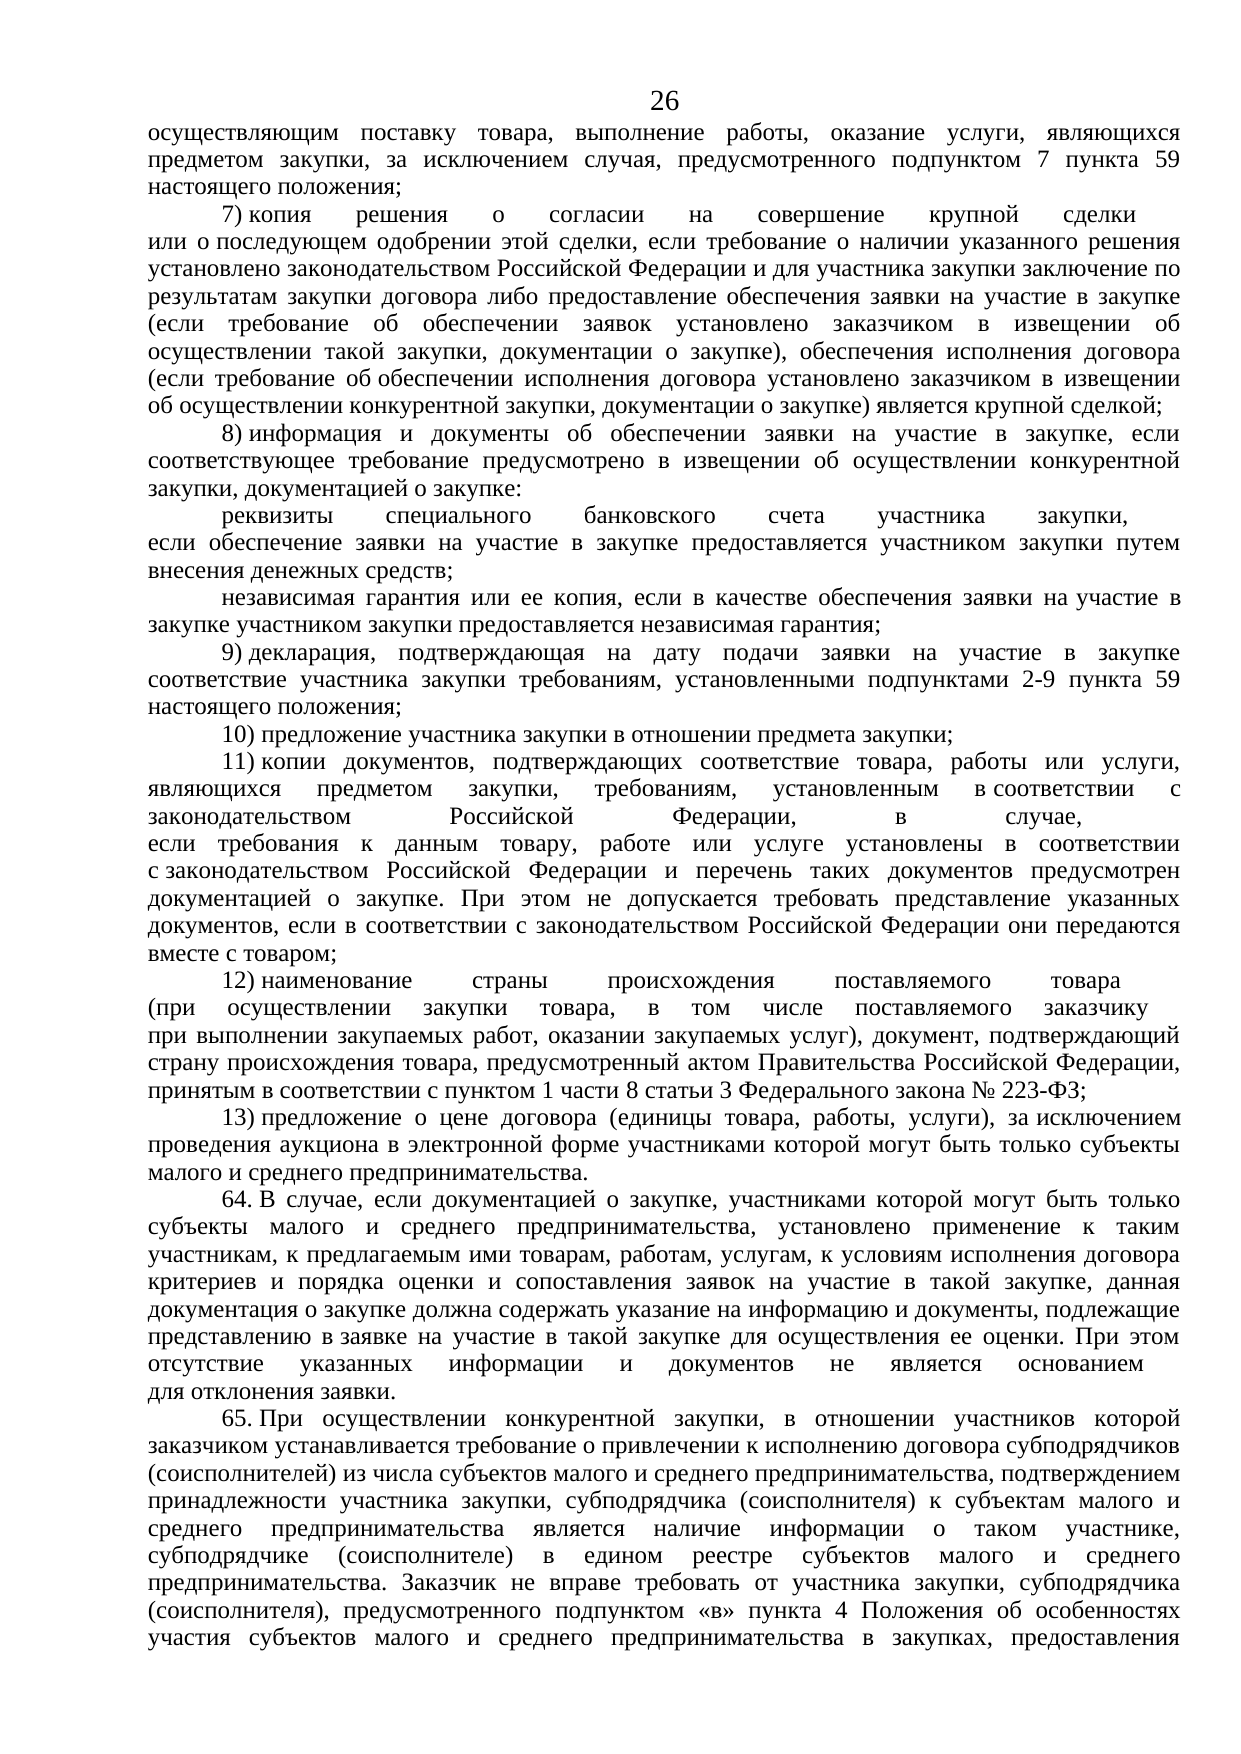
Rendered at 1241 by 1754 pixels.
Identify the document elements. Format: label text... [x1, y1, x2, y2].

text 10) предложение участника закупки в отношении предмета закупки; [148, 720, 1181, 747]
text 12) наименование страны происхождения поставляемого товара (при осуществлении закупки товара, в том числе поставляемого заказчику при выполнении закупаемых работ, оказании закупаемых услуг), документ, подтверждающий страну происхождения товара, предусмотренный актом Правительства Российской Федерации, принятым в соответствии с пунктом 1 части 8 статьи 3 Федерального закона № 223-ФЗ; [148, 967, 1181, 1103]
text 8) информация и документы об обеспечении заявки на участие в закупке, если соответствующее требование предусмотрено в извещении об осуществлении конкурентной закупки, документацией о закупке: [148, 419, 1181, 501]
text 13) предложение о цене договора (единицы товара, работы, услуги), за исключением проведения аукциона в электронной форме участниками которой могут быть только субъекты малого и среднего предпринимательства. [148, 1103, 1181, 1186]
text реквизиты специального банковского счета участника закупки, если обеспечение заявки на участие в закупке предоставляется участником закупки путем внесения денежных средств; [148, 501, 1181, 583]
text осуществляющим поставку товара, выполнение работы, оказание услуги, являющихся предметом закупки, за исключением случая, предусмотренного подпунктом 7 пункта 59 настоящего положения; [148, 118, 1181, 200]
text 64. В случае, если документацией о закупке, участниками которой могут быть только субъекты малого и среднего предпринимательства, установлено применение к таким участникам, к предлагаемым ими товарам, работам, услугам, к условиям исполнения договора критериев и порядка оценки и сопоставления заявок на участие в такой закупке, данная документация о закупке должна содержать указание на информацию и документы, подлежащие представлению в заявке на участие в такой закупке для осуществления ее оценки. При этом отсутствие указанных информации и документов не является основанием для отклонения заявки. [148, 1186, 1181, 1404]
text 9) декларация, подтверждающая на дату подачи заявки на участие в закупке соответствие участника закупки требованиям, установленными подпунктами 2-9 пункта 59 настоящего положения; [148, 638, 1181, 720]
text 7) копия решения о согласии на совершение крупной сделки или о последующем одобрении этой сделки, если требование о наличии указанного решения установлено законодательством Российской Федерации и для участника закупки заключение по результатам закупки договора либо предоставление обеспечения заявки на участие в закупке (если требование об обеспечении заявок установлено заказчиком в извещении об осуществлении такой закупки, документации о закупке), обеспечения исполнения договора (если требование об обеспечении исполнения договора установлено заказчиком в извещении об осуществлении конкурентной закупки, документации о закупке) является крупной сделкой; [148, 200, 1181, 419]
text 65. При осуществлении конкурентной закупки, в отношении участников которой заказчиком устанавливается требование о привлечении к исполнению договора субподрядчиков (соисполнителей) из числа субъектов малого и среднего предпринимательства, подтверждением принадлежности участника закупки, субподрядчика (соисполнителя) к субъектам малого и среднего предпринимательства является наличие информации о таком участнике, субподрядчике (соисполнителе) в едином реестре субъектов малого и среднего предпринимательства. Заказчик не вправе требовать от участника закупки, субподрядчика (соисполнителя), предусмотренного подпунктом «в» пункта 4 Положения об особенностях участия субъектов малого и среднего предпринимательства в закупках, предоставления [148, 1404, 1181, 1651]
text 11) копии документов, подтверждающих соответствие товара, работы или услуги, являющихся предметом закупки, требованиям, установленным в соответствии с законодательством Российской Федерации, в случае, если требования к данным товару, работе или услуге установлены в соответствии с законодательством Российской Федерации и перечень таких документов предусмотрен документацией о закупке. При этом не допускается требовать представление указанных документов, если в соответствии с законодательством Российской Федерации они передаются вместе с товаром; [148, 747, 1181, 967]
text независимая гарантия или ее копия, если в качестве обеспечения заявки на участие в закупке участником закупки предоставляется независимая гарантия; [148, 583, 1181, 638]
